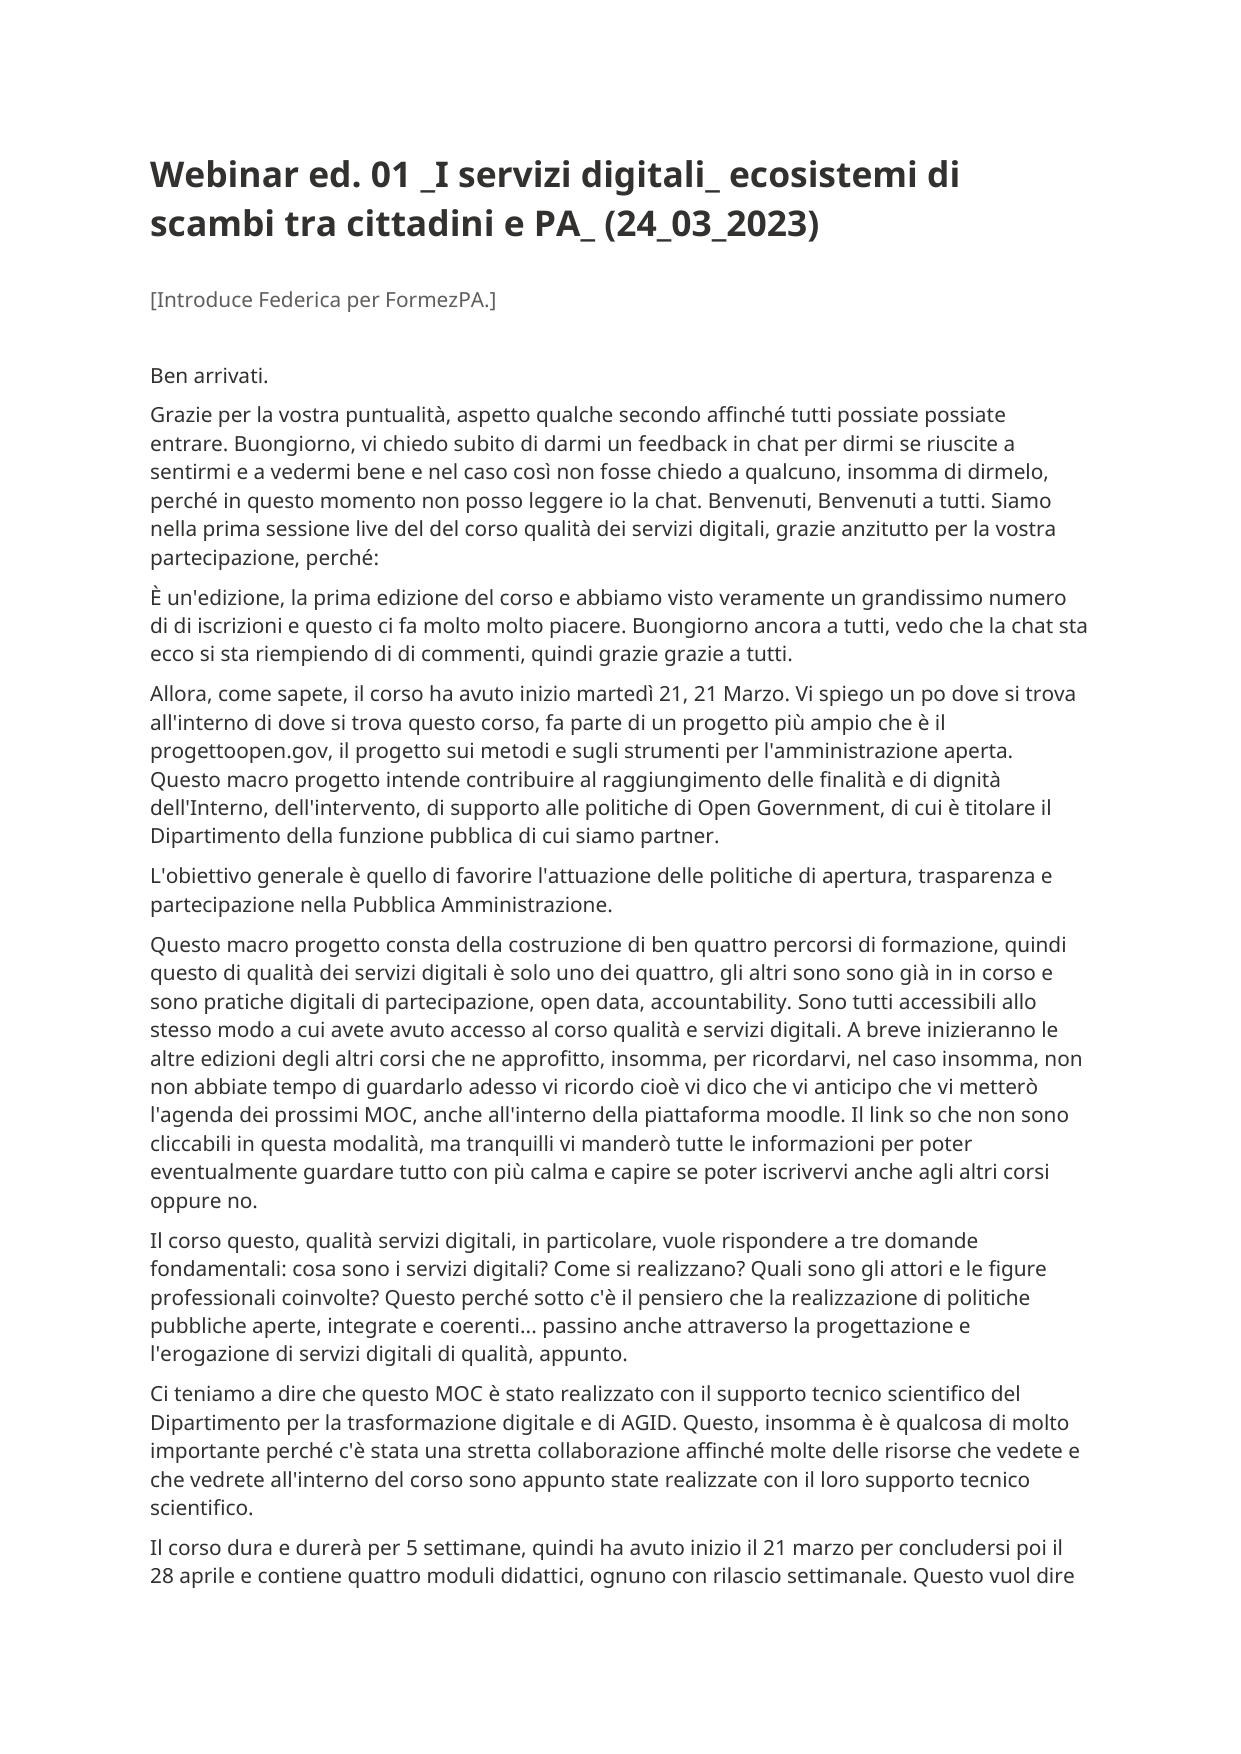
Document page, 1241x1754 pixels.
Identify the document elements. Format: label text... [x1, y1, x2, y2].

text Ci teniamo a dire che questo MOC è stato realizzato con il supporto tecnico scientifico del Dipartimento per la trasformazione digitale e di AGID. Questo, insomma è è qualcosa di molto importante perché c'è stata una stretta collaborazione affinché molte delle risorse che vedete e che vedrete all'interno del corso sono appunto state realizzate con il loro supporto tecnico scientifico. [150, 1379, 1090, 1522]
text Allora, come sapete, il corso ha avuto inizio martedì 21, 21 Marzo. Vi spiego un po dove si trova all'interno di dove si trova questo corso, fa parte di un progetto più ampio che è il progettoopen.gov, il progetto sui metodi e sugli strumenti per l'amministrazione aperta. Questo macro progetto intende contribuire al raggiungimento delle finalità e di dignità dell'Interno, dell'intervento, di supporto alle politiche di Open Government, di cui è titolare il Dipartimento della funzione pubblica di cui siamo partner. [150, 679, 1090, 850]
text Grazie per la vostra puntualità, aspetto qualche secondo affinché tutti possiate possiate entrare. Buongiorno, vi chiedo subito di darmi un feedback in chat per dirmi se riuscite a sentirmi e a vedermi bene e nel caso così non fosse chiedo a qualcuno, insomma di dirmelo, perché in questo momento non posso leggere io la chat. Benvenuti, Benvenuti a tutti. Siamo nella prima sessione live del del corso qualità dei servizi digitali, grazie anzitutto per la vostra partecipazione, perché: [150, 401, 1090, 571]
text Il corso questo, qualità servizi digitali, in particolare, vuole rispondere a tre domande fondamentali: cosa sono i servizi digitali? Come si realizzano? Quali sono gli attori e le figure professionali coinvolte? Questo perché sotto c'è il pensiero che la realizzazione di politiche pubbliche aperte, integrate e coerenti... passino anche attraverso la progettazione e l'erogazione di servizi digitali di qualità, appunto. [150, 1226, 1090, 1368]
text L'obiettivo generale è quello di favorire l'attuazione delle politiche di apertura, trasparenza e partecipazione nella Pubblica Amministrazione. [150, 862, 1090, 918]
text Questo macro progetto consta della costruzione di ben quattro percorsi di formazione, quindi questo di qualità dei servizi digitali è solo uno dei quattro, gli altri sono sono già in in corso e sono pratiche digitali di partecipazione, open data, accountability. Sono tutti accessibili allo stesso modo a cui avete avuto accesso al corso qualità e servizi digitali. A breve inizieranno le altre edizioni degli altri corsi che ne approfitto, insomma, per ricordarvi, nel caso insomma, non non abbiate tempo di guardarlo adesso vi ricordo cioè vi dico che vi anticipo che vi metterò l'agenda dei prossimi MOC, anche all'interno della piattaforma moodle. Il link so che non sono cliccabili in questa modalità, ma tranquilli vi manderò tutte le informazioni per poter eventualmente guardare tutto con più calma e capire se poter iscrivervi anche agli altri corsi oppure no. [150, 930, 1090, 1214]
text È un'edizione, la prima edizione del corso e abbiamo visto veramente un grandissimo numero di di iscrizioni e questo ci fa molto molto piacere. Buongiorno ancora a tutti, vedo che la chat sta ecco si sta riempiendo di di commenti, quindi grazie grazie a tutti. [150, 583, 1090, 668]
text Webinar ed. 01 _I servizi digitali_ ecosistemi di scambi tra cittadini e PA_ (24_03_2023) [150, 150, 1090, 246]
text Il corso dura e durerà per 5 settimane, quindi ha avuto inizio il 21 marzo per concludersi poi il 28 aprile e contiene quattro moduli didattici, ognuno con rilascio settimanale. Questo vuol dire [150, 1533, 1090, 1590]
text [Introduce Federica per FormezPA.] [150, 257, 1090, 314]
text Ben arrivati. [150, 361, 1090, 389]
